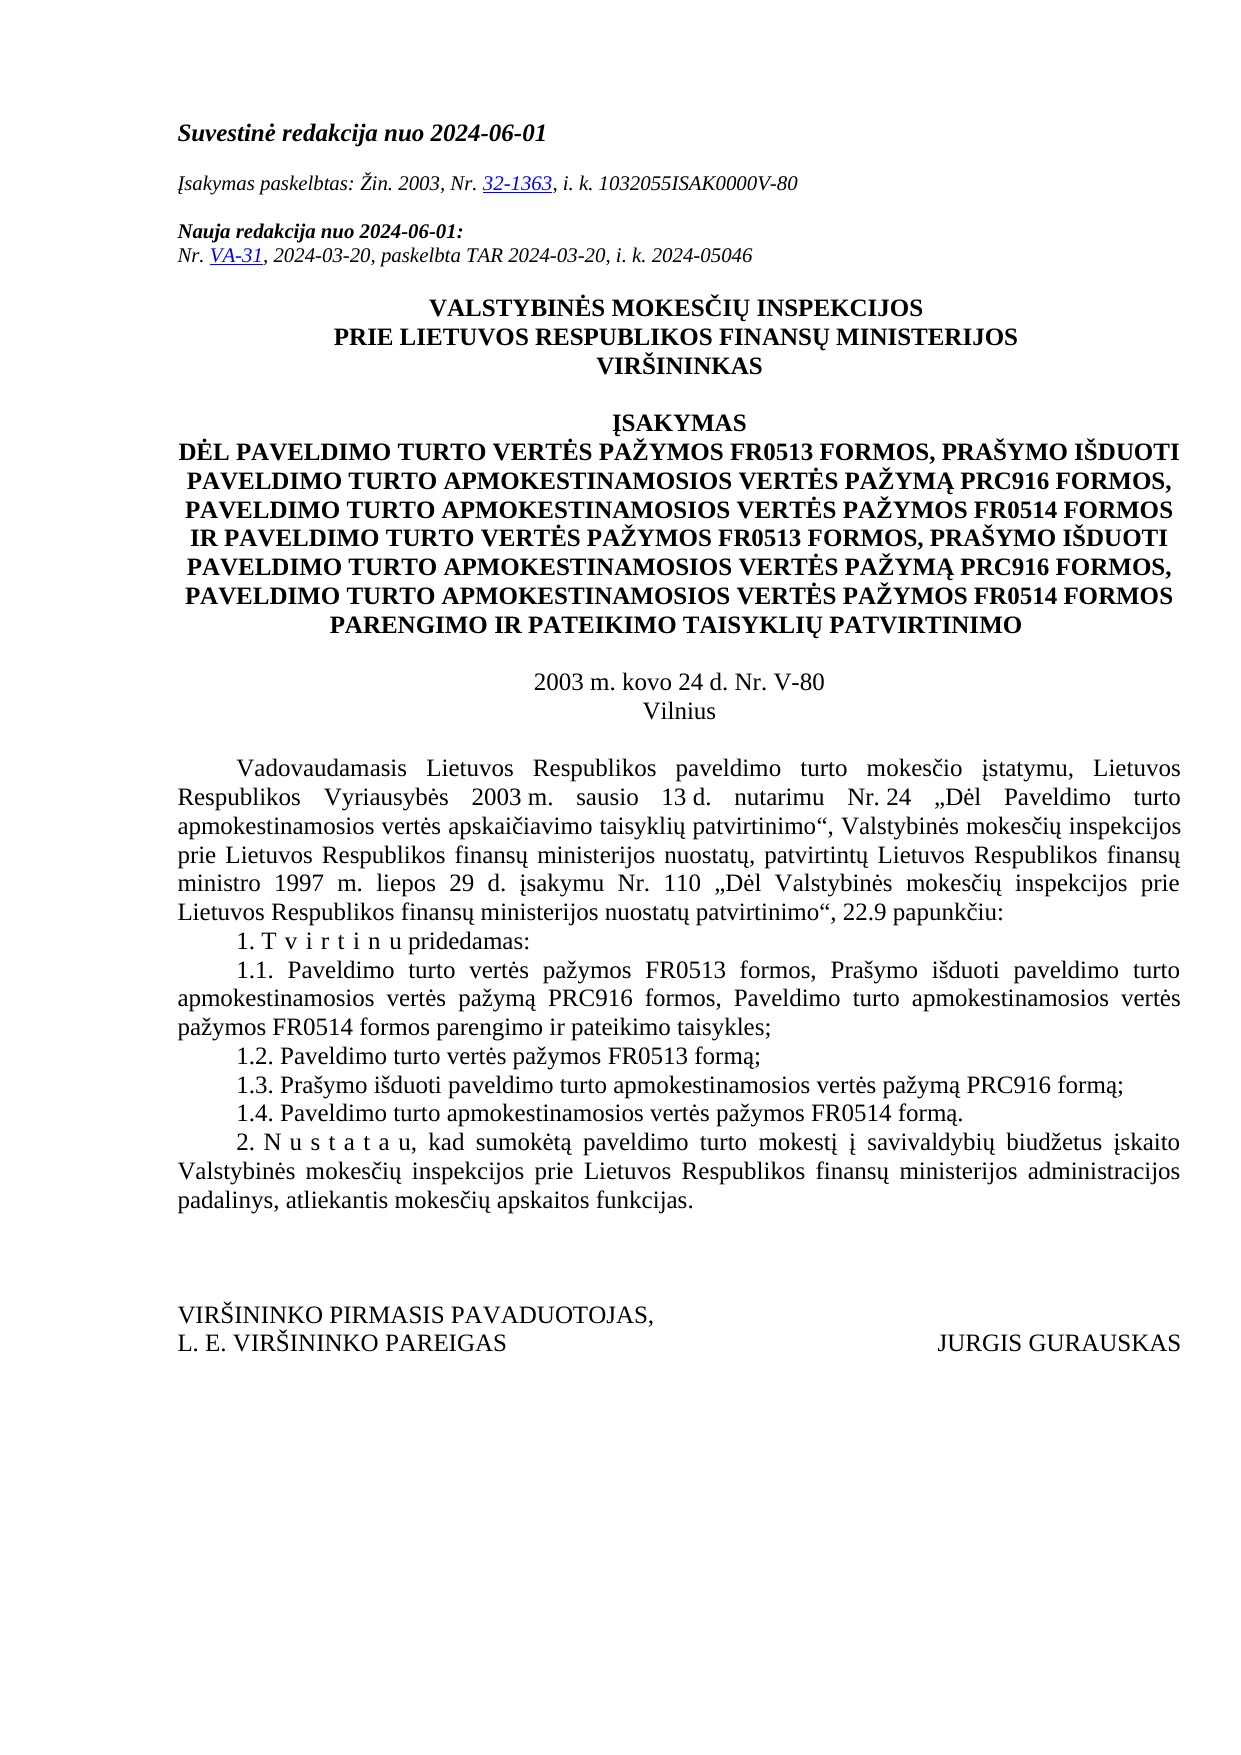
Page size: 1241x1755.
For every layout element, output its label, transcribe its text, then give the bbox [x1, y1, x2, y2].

text ĮSAKYMAS [177, 408, 1181, 437]
text VIRŠININKO PIRMASIS PAVADUOTOJAS, [177, 1300, 1181, 1328]
text 1.3. Prašymo išduoti paveldimo turto apmokestinamosios vertės pažymą PRC916 formą; [177, 1070, 1181, 1098]
text 1.2. Paveldimo turto vertės pažymos FR0513 formą; [177, 1041, 1181, 1070]
text 2.Nustatau, kad sumokėtą paveldimo turto mokestį į savivaldybių biudžetus įskaito Valstybinės mokesčių inspekcijos prie Lietuvos Respublikos finansų ministerijos administracijos padalinys, atliekantis mokesčių apskaitos funkcijas. [177, 1127, 1181, 1213]
text Vadovaudamasis Lietuvos Respublikos paveldimo turto mokesčio įstatymu, Lietuvos Respublikos Vyriausybės 2003 m. sausio 13 d. nutarimu Nr. 24 „Dėl Paveldimo turto apmokestinamosios vertės apskaičiavimo taisyklių patvirtinimo“, Valstybinės mokesčių inspekcijos prie Lietuvos Respublikos finansų ministerijos nuostatų, patvirtintų Lietuvos Respublikos finansų ministro 1997 m. liepos 29 d. įsakymu Nr. 110 „Dėl Valstybinės mokesčių inspekcijos prie Lietuvos Respublikos finansų ministerijos nuostatų patvirtinimo“, 22.9 papunkčiu: [177, 753, 1181, 926]
text Nr. VA-31, 2024-03-20, paskelbta TAR 2024-03-20, i. k. 2024-05046 [177, 243, 1181, 267]
text Vilnius [177, 696, 1181, 725]
text 2003 m. kovo 24 d. Nr. V-80 [177, 667, 1181, 696]
text 1.1. Paveldimo turto vertės pažymos FR0513 formos, Prašymo išduoti paveldimo turto apmokestinamosios vertės pažymą PRC916 formos, Paveldimo turto apmokestinamosios vertės pažymos FR0514 formos parengimo ir pateikimo taisykles; [177, 955, 1181, 1041]
text Įsakymas paskelbtas: Žin. 2003, Nr. 32-1363, i. k. 1032055ISAK0000V-80 [177, 171, 1181, 195]
text Suvestinė redakcija nuo 2024-06-01 [177, 118, 1181, 147]
text VALSTYBINĖS MOKESČIŲ INSPEKCIJOS PRIE LIETUVOS RESPUBLIKOS FINANSŲ MINISTERIJOS VIRŠININKAS [177, 293, 1181, 380]
text 1.4. Paveldimo turto apmokestinamosios vertės pažymos FR0514 formą. [177, 1098, 1181, 1127]
text DĖL PAVELDIMO TURTO VERTĖS PAŽYMOS FR0513 FORMOS, PRAŠYMO IŠDUOTI PAVELDIMO TURTO APMOKESTINAMOSIOS VERTĖS PAŽYMĄ PRC916 FORMOS, PAVELDIMO TURTO APMOKESTINAMOSIOS VERTĖS PAŽYMOS FR0514 FORMOS IR PAVELDIMO TURTO VERTĖS PAŽYMOS FR0513 FORMOS, PRAŠYMO IŠDUOTI PAVELDIMO TURTO APMOKESTINAMOSIOS VERTĖS PAŽYMĄ PRC916 FORMOS, PAVELDIMO TURTO APMOKESTINAMOSIOS VERTĖS PAŽYMOS FR0514 FORMOS PARENGIMO IR PATEIKIMO TAISYKLIŲ PATVIRTINIMO [177, 437, 1181, 638]
text 1. Tvirtinu pridedamas: [177, 926, 1181, 955]
text Nauja redakcija nuo 2024-06-01: [177, 219, 1181, 243]
text L. E. VIRŠININKO PAREIGAS JURGIS GURAUSKAS [177, 1328, 1181, 1357]
